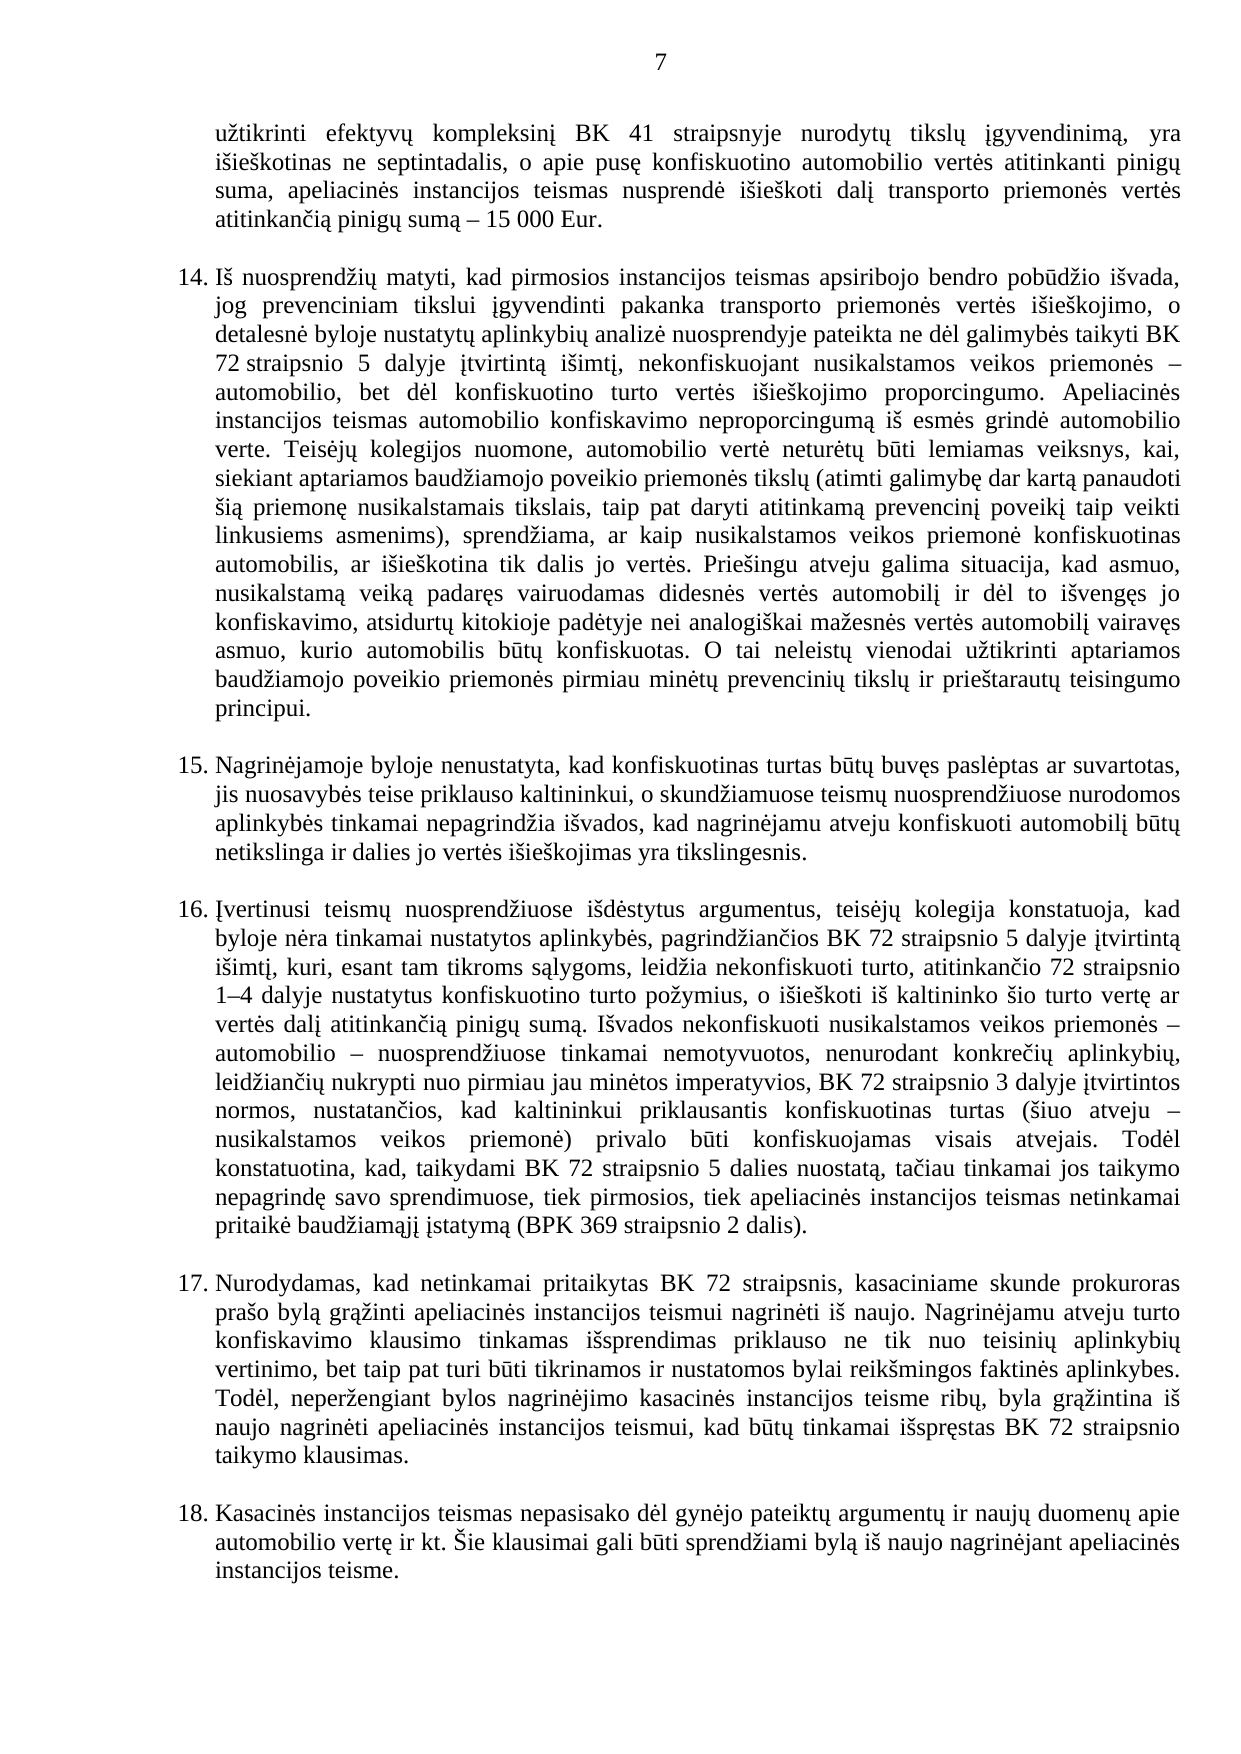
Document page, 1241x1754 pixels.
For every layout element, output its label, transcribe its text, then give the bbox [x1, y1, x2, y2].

text 15. Nagrinėjamoje byloje nenustatyta, kad konfiskuotinas turtas būtų buvęs paslėptas ar suvartotas, jis nuosavybės teise priklauso kaltininkui, o skundžiamuose teismų nuosprendžiuose nurodomos aplinkybės tinkamai nepagrindžia išvados, kad nagrinėjamu atveju konfiskuoti automobilį būtų netikslinga ir dalies jo vertės išieškojimas yra tikslingesnis. [177, 751, 1181, 866]
text užtikrinti efektyvų kompleksinį BK 41 straipsnyje nurodytų tikslų įgyvendinimą, yra išieškotinas ne septintadalis, o apie pusę konfiskuotino automobilio vertės atitinkanti pinigų suma, apeliacinės instancijos teismas nusprendė išieškoti dalį transporto priemonės vertės atitinkančią pinigų sumą – 15 000 Eur. [177, 118, 1181, 233]
text 16. Įvertinusi teismų nuosprendžiuose išdėstytus argumentus, teisėjų kolegija konstatuoja, kad byloje nėra tinkamai nustatytos aplinkybės, pagrindžiančios BK 72 straipsnio 5 dalyje įtvirtintą išimtį, kuri, esant tam tikroms sąlygoms, leidžia nekonfiskuoti turto, atitinkančio 72 straipsnio 1–4 dalyje nustatytus konfiskuotino turto požymius, o išieškoti iš kaltininko šio turto vertę ar vertės dalį atitinkančią pinigų sumą. Išvados nekonfiskuoti nusikalstamos veikos priemonės – automobilio – nuosprendžiuose tinkamai nemotyvuotos, nenurodant konkrečių aplinkybių, leidžiančių nukrypti nuo pirmiau jau minėtos imperatyvios, BK 72 straipsnio 3 dalyje įtvirtintos normos, nustatančios, kad kaltininkui priklausantis konfiskuotinas turtas (šiuo atveju – nusikalstamos veikos priemonė) privalo būti konfiskuojamas visais atvejais. Todėl konstatuotina, kad, taikydami BK 72 straipsnio 5 dalies nuostatą, tačiau tinkamai jos taikymo nepagrindę savo sprendimuose, tiek pirmosios, tiek apeliacinės instancijos teismas netinkamai pritaikė baudžiamąjį įstatymą (BPK 369 straipsnio 2 dalis). [177, 894, 1181, 1239]
text 14. Iš nuosprendžių matyti, kad pirmosios instancijos teismas apsiribojo bendro pobūdžio išvada, jog prevenciniam tikslui įgyvendinti pakanka transporto priemonės vertės išieškojimo, o detalesnė byloje nustatytų aplinkybių analizė nuosprendyje pateikta ne dėl galimybės taikyti BK 72 straipsnio 5 dalyje įtvirtintą išimtį, nekonfiskuojant nusikalstamos veikos priemonės – automobilio, bet dėl konfiskuotino turto vertės išieškojimo proporcingumo. Apeliacinės instancijos teismas automobilio konfiskavimo neproporcingumą iš esmės grindė automobilio verte. Teisėjų kolegijos nuomone, automobilio vertė neturėtų būti lemiamas veiksnys, kai, siekiant aptariamos baudžiamojo poveikio priemonės tikslų (atimti galimybę dar kartą panaudoti šią priemonę nusikalstamais tikslais, taip pat daryti atitinkamą prevencinį poveikį taip veikti linkusiems asmenims), sprendžiama, ar kaip nusikalstamos veikos priemonė konfiskuotinas automobilis, ar išieškotina tik dalis jo vertės. Priešingu atveju galima situacija, kad asmuo, nusikalstamą veiką padaręs vairuodamas didesnės vertės automobilį ir dėl to išvengęs jo konfiskavimo, atsidurtų kitokioje padėtyje nei analogiškai mažesnės vertės automobilį vairavęs asmuo, kurio automobilis būtų konfiskuotas. O tai neleistų vienodai užtikrinti aptariamos baudžiamojo poveikio priemonės pirmiau minėtų prevencinių tikslų ir prieštarautų teisingumo principui. [177, 262, 1181, 722]
text 18. Kasacinės instancijos teismas nepasisako dėl gynėjo pateiktų argumentų ir naujų duomenų apie automobilio vertę ir kt. Šie klausimai gali būti sprendžiami bylą iš naujo nagrinėjant apeliacinės instancijos teisme. [177, 1498, 1181, 1584]
text 17. Nurodydamas, kad netinkamai pritaikytas BK 72 straipsnis, kasaciniame skunde prokuroras prašo bylą grąžinti apeliacinės instancijos teismui nagrinėti iš naujo. Nagrinėjamu atveju turto konfiskavimo klausimo tinkamas išsprendimas priklauso ne tik nuo teisinių aplinkybių vertinimo, bet taip pat turi būti tikrinamos ir nustatomos bylai reikšmingos faktinės aplinkybes. Todėl, neperžengiant bylos nagrinėjimo kasacinės instancijos teisme ribų, byla grąžintina iš naujo nagrinėti apeliacinės instancijos teismui, kad būtų tinkamai išspręstas BK 72 straipsnio taikymo klausimas. [177, 1268, 1181, 1469]
